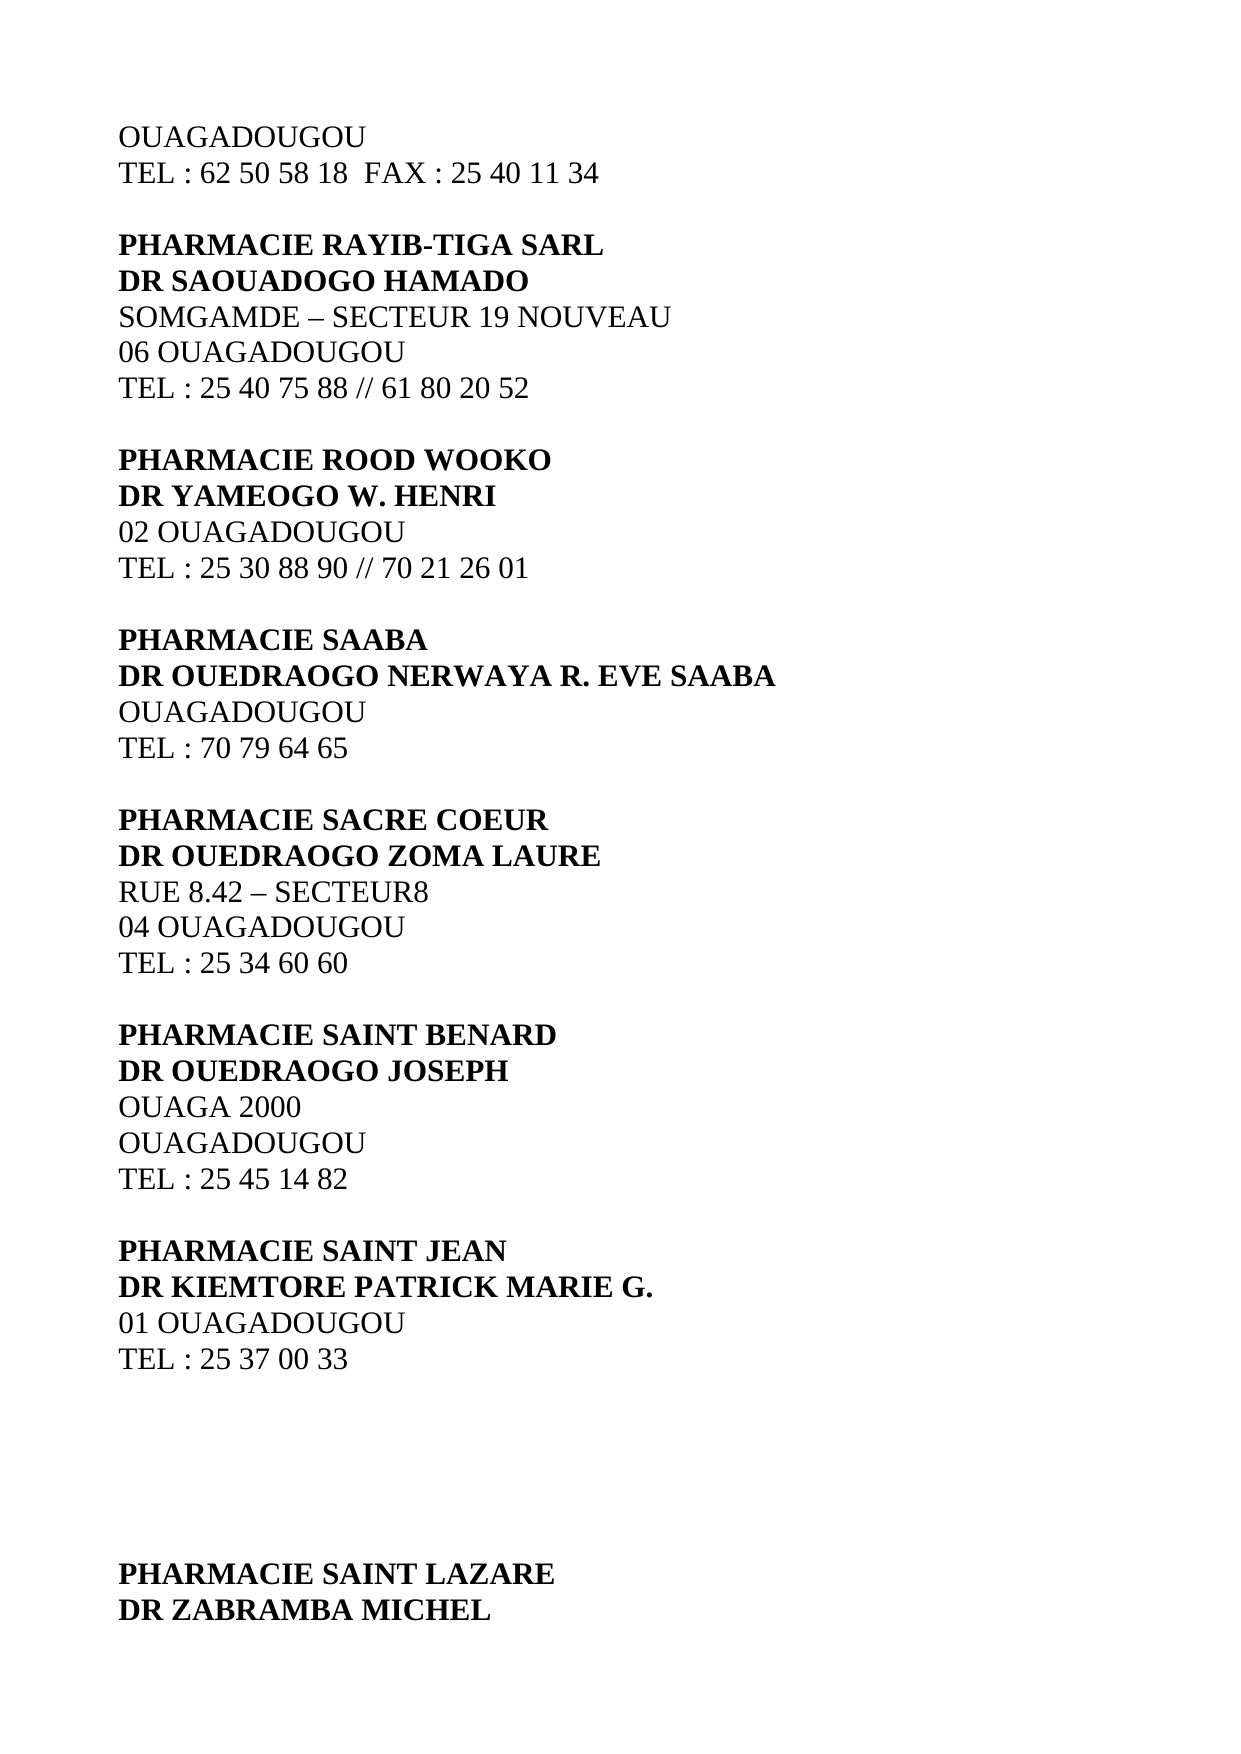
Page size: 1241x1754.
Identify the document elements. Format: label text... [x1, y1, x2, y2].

text RUE 8.42 – SECTEUR8 [118, 873, 1122, 909]
text TEL : 25 30 88 90 // 70 21 26 01 [118, 549, 1122, 585]
text PHARMACIE RAYIB-TIGA SARL [118, 226, 1122, 262]
text OUAGADOUGOU [118, 118, 1122, 154]
text TEL : 62 50 58 18 FAX : 25 40 11 34 [118, 154, 1122, 190]
text TEL : 25 34 60 60 [118, 945, 1122, 981]
text DR ZABRAMBA MICHEL [118, 1592, 1122, 1627]
text PHARMACIE SAINT BENARD [118, 1017, 1122, 1052]
text OUAGADOUGOU [118, 1124, 1122, 1160]
text 01 OUAGADOUGOU [118, 1304, 1122, 1340]
text DR OUEDRAOGO ZOMA LAURE [118, 837, 1122, 873]
text PHARMACIE SAINT JEAN [118, 1232, 1122, 1268]
text PHARMACIE ROOD WOOKO [118, 442, 1122, 477]
text DR SAOUADOGO HAMADO [118, 262, 1122, 298]
text DR KIEMTORE PATRICK MARIE G. [118, 1268, 1122, 1304]
text OUAGA 2000 [118, 1088, 1122, 1124]
text TEL : 25 45 14 82 [118, 1160, 1122, 1196]
text TEL : 25 40 75 88 // 61 80 20 52 [118, 370, 1122, 406]
text DR OUEDRAOGO JOSEPH [118, 1052, 1122, 1088]
text PHARMACIE SAABA [118, 621, 1122, 657]
text OUAGADOUGOU [118, 693, 1122, 729]
text DR OUEDRAOGO NERWAYA R. EVE SAABA [118, 657, 1122, 693]
text SOMGAMDE – SECTEUR 19 NOUVEAU [118, 298, 1122, 334]
text 06 OUAGADOUGOU [118, 334, 1122, 370]
text TEL : 25 37 00 33 [118, 1340, 1122, 1376]
text TEL : 70 79 64 65 [118, 729, 1122, 765]
text PHARMACIE SAINT LAZARE [118, 1556, 1122, 1592]
text DR YAMEOGO W. HENRI [118, 477, 1122, 513]
text 02 OUAGADOUGOU [118, 513, 1122, 549]
text 04 OUAGADOUGOU [118, 909, 1122, 945]
text PHARMACIE SACRE COEUR [118, 801, 1122, 837]
